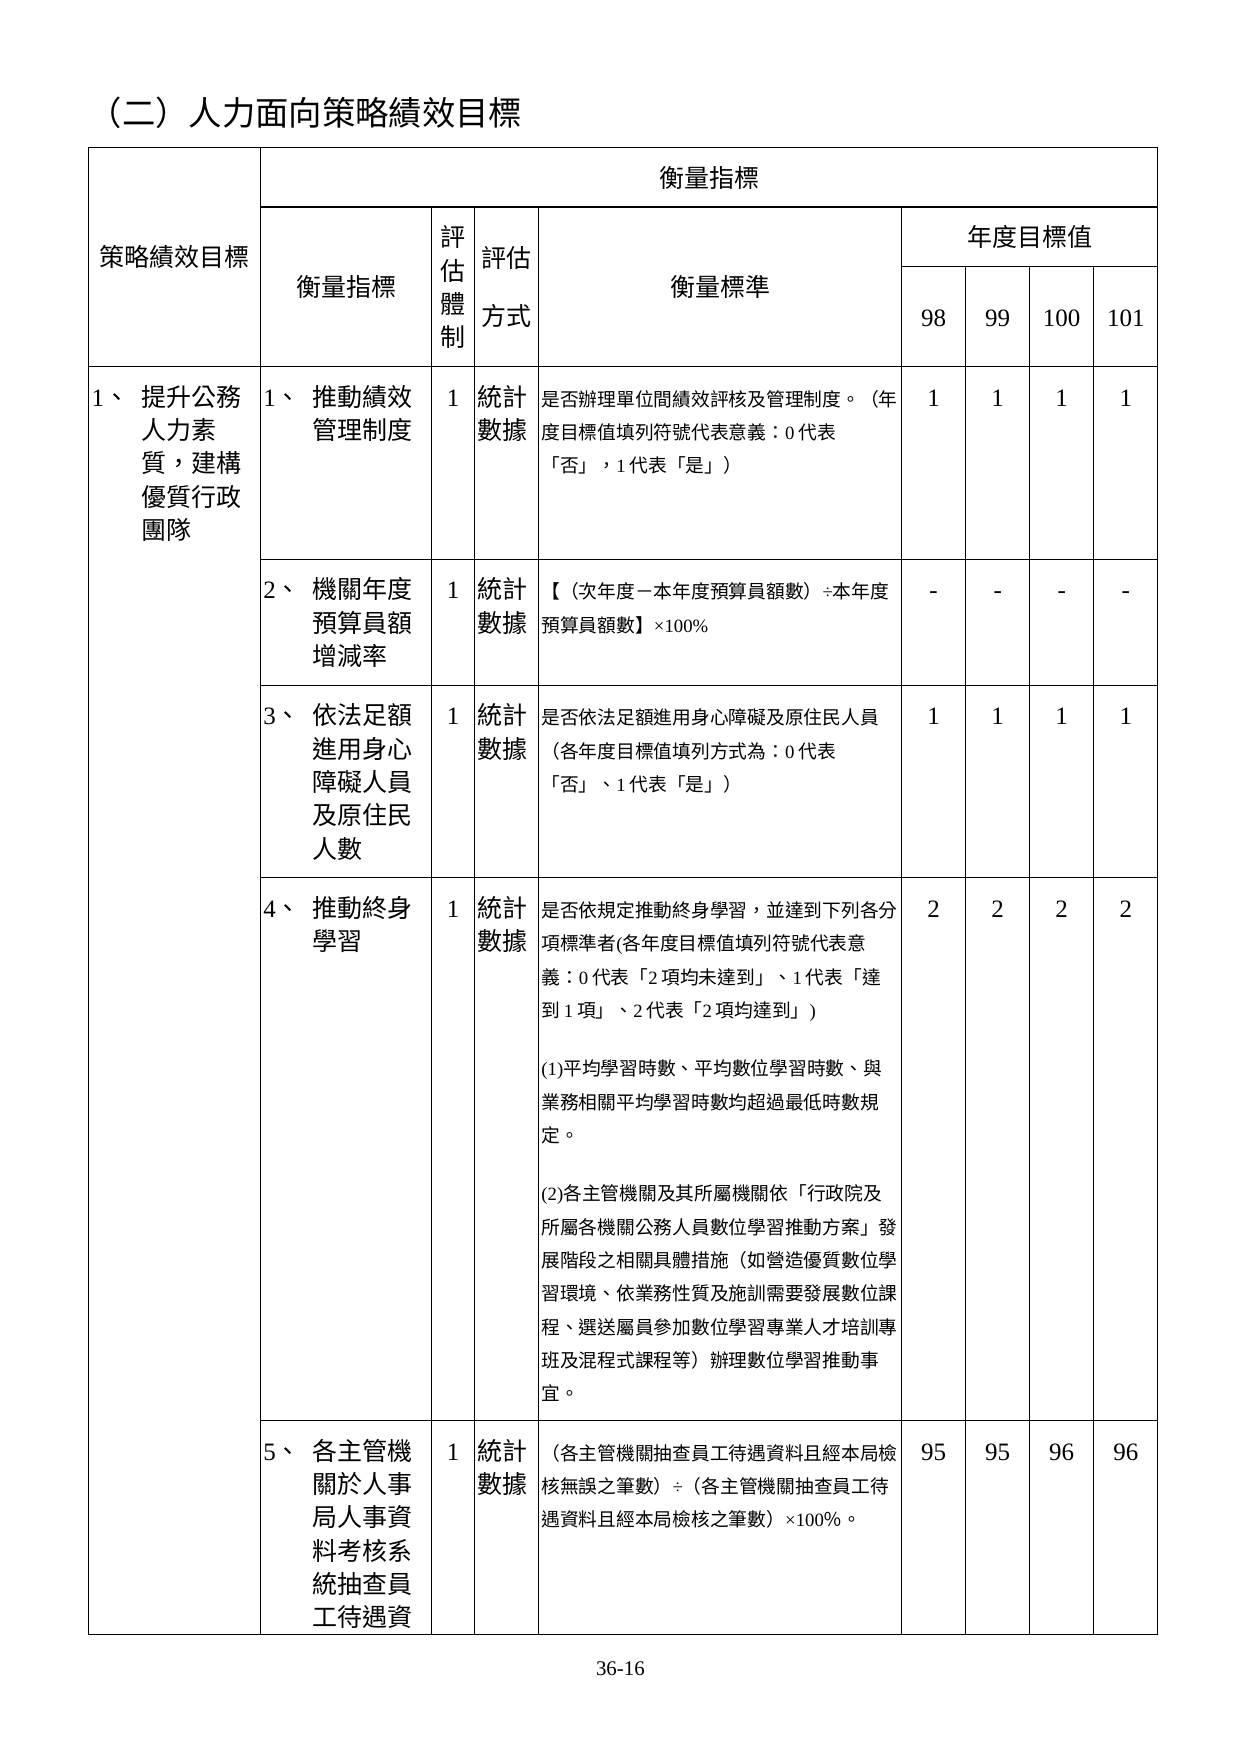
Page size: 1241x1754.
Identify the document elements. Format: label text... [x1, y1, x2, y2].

table_cell 推動績效管理制度 [261, 367, 431, 558]
table_cell 99 [966, 267, 1029, 366]
table_cell 101 [1094, 267, 1157, 366]
table_cell 【（次年度－本年度預算員額數）÷本年度預算員額數】×100% [539, 560, 901, 684]
table_cell 96 [1094, 1421, 1157, 1633]
table_cell 1 [1094, 686, 1157, 877]
table_header 策略績效目標 [89, 148, 260, 366]
table_cell 統計數據 [475, 1421, 538, 1633]
table_cell 100 [1030, 267, 1093, 366]
table_cell 是否依法足額進用身心障礙及原住民人員（各年度目標值填列方式為：0代表「否」、1代表「是」） [539, 686, 901, 877]
table_cell 2 [1030, 878, 1093, 1420]
table_cell 1 [1094, 367, 1157, 558]
table_cell 96 [1030, 1421, 1093, 1633]
table_cell 1 [1030, 367, 1093, 558]
table_cell - [1094, 560, 1157, 684]
table_cell 統計數據 [475, 686, 538, 877]
table_cell 1 [432, 1421, 474, 1633]
table_cell - [1030, 560, 1093, 684]
table_cell 1 [966, 367, 1029, 558]
table_header 衡量指標 [261, 148, 1157, 206]
table_cell 2 [1094, 878, 1157, 1420]
table_cell 1 [432, 878, 474, 1420]
table_cell 統計數據 [475, 878, 538, 1420]
table_cell 1 [432, 560, 474, 684]
table_cell 95 [902, 1421, 965, 1633]
table_cell 98 [902, 267, 965, 366]
table_cell 1 [1030, 686, 1093, 877]
table_cell 評估體制 [432, 208, 474, 366]
table_cell 1 [902, 686, 965, 877]
table_cell 評估 方式 [475, 208, 538, 366]
table_cell 衡量指標 [261, 208, 431, 366]
table_cell 提升公務人力素質，建構優質行政團隊 [89, 367, 260, 558]
table_cell 1 [902, 367, 965, 558]
text （二）人力面向策略績效目標 [88, 86, 1152, 134]
table_cell 2 [966, 878, 1029, 1420]
table_cell [89, 559, 260, 684]
table_cell - [966, 560, 1029, 684]
table_cell 統計數據 [475, 367, 538, 558]
table_cell [89, 877, 260, 1420]
table_cell 各主管機關於人事局人事資料考核系統抽查員工待遇資 [261, 1421, 431, 1633]
table_cell 1 [966, 686, 1029, 877]
table_cell - [902, 560, 965, 684]
table_cell 統計數據 [475, 560, 538, 684]
table_cell 是否辦理單位間績效評核及管理制度。（年度目標值填列符號代表意義：0代表「否」，1代表「是」） [539, 367, 901, 558]
table_cell 機關年度預算員額增減率 [261, 560, 431, 684]
table_cell 1 [432, 367, 474, 558]
table_cell 2 [902, 878, 965, 1420]
table_cell 95 [966, 1421, 1029, 1633]
table_cell 推動終身學習 [261, 878, 431, 1420]
table_cell 依法足額進用身心障礙人員及原住民人數 [261, 686, 431, 877]
table_cell [89, 1420, 260, 1633]
table_cell 1 [432, 686, 474, 877]
table_cell （各主管機關抽查員工待遇資料且經本局檢核無誤之筆數）÷（各主管機關抽查員工待遇資料且經本局檢核之筆數）×100％。 [539, 1421, 901, 1633]
table_cell 是否依規定推動終身學習，並達到下列各分項標準者(各年度目標值填列符號代表意義：0代表「2項均未達到」、1代表「達到1項」、2代表「2項均達到」) (1)平均學習時數、平均數位學習時數、與業務相關平均學習時數均超過最低時數規定。 (2)各主管機關及其所屬機關依「行政院及所屬各機關公務人員數位學習推動方案」發展階段之相關具體措施（如營造優質數位學習環境、依業務性質及施訓需要發展數位課程、選送屬員參加數位學習專業人才培訓專班及混程式課程等）辦理數位學習推動事宜。 [539, 878, 901, 1420]
table_cell [89, 685, 260, 877]
table_cell 衡量標準 [539, 208, 901, 366]
table_cell 年度目標值 [902, 208, 1157, 266]
